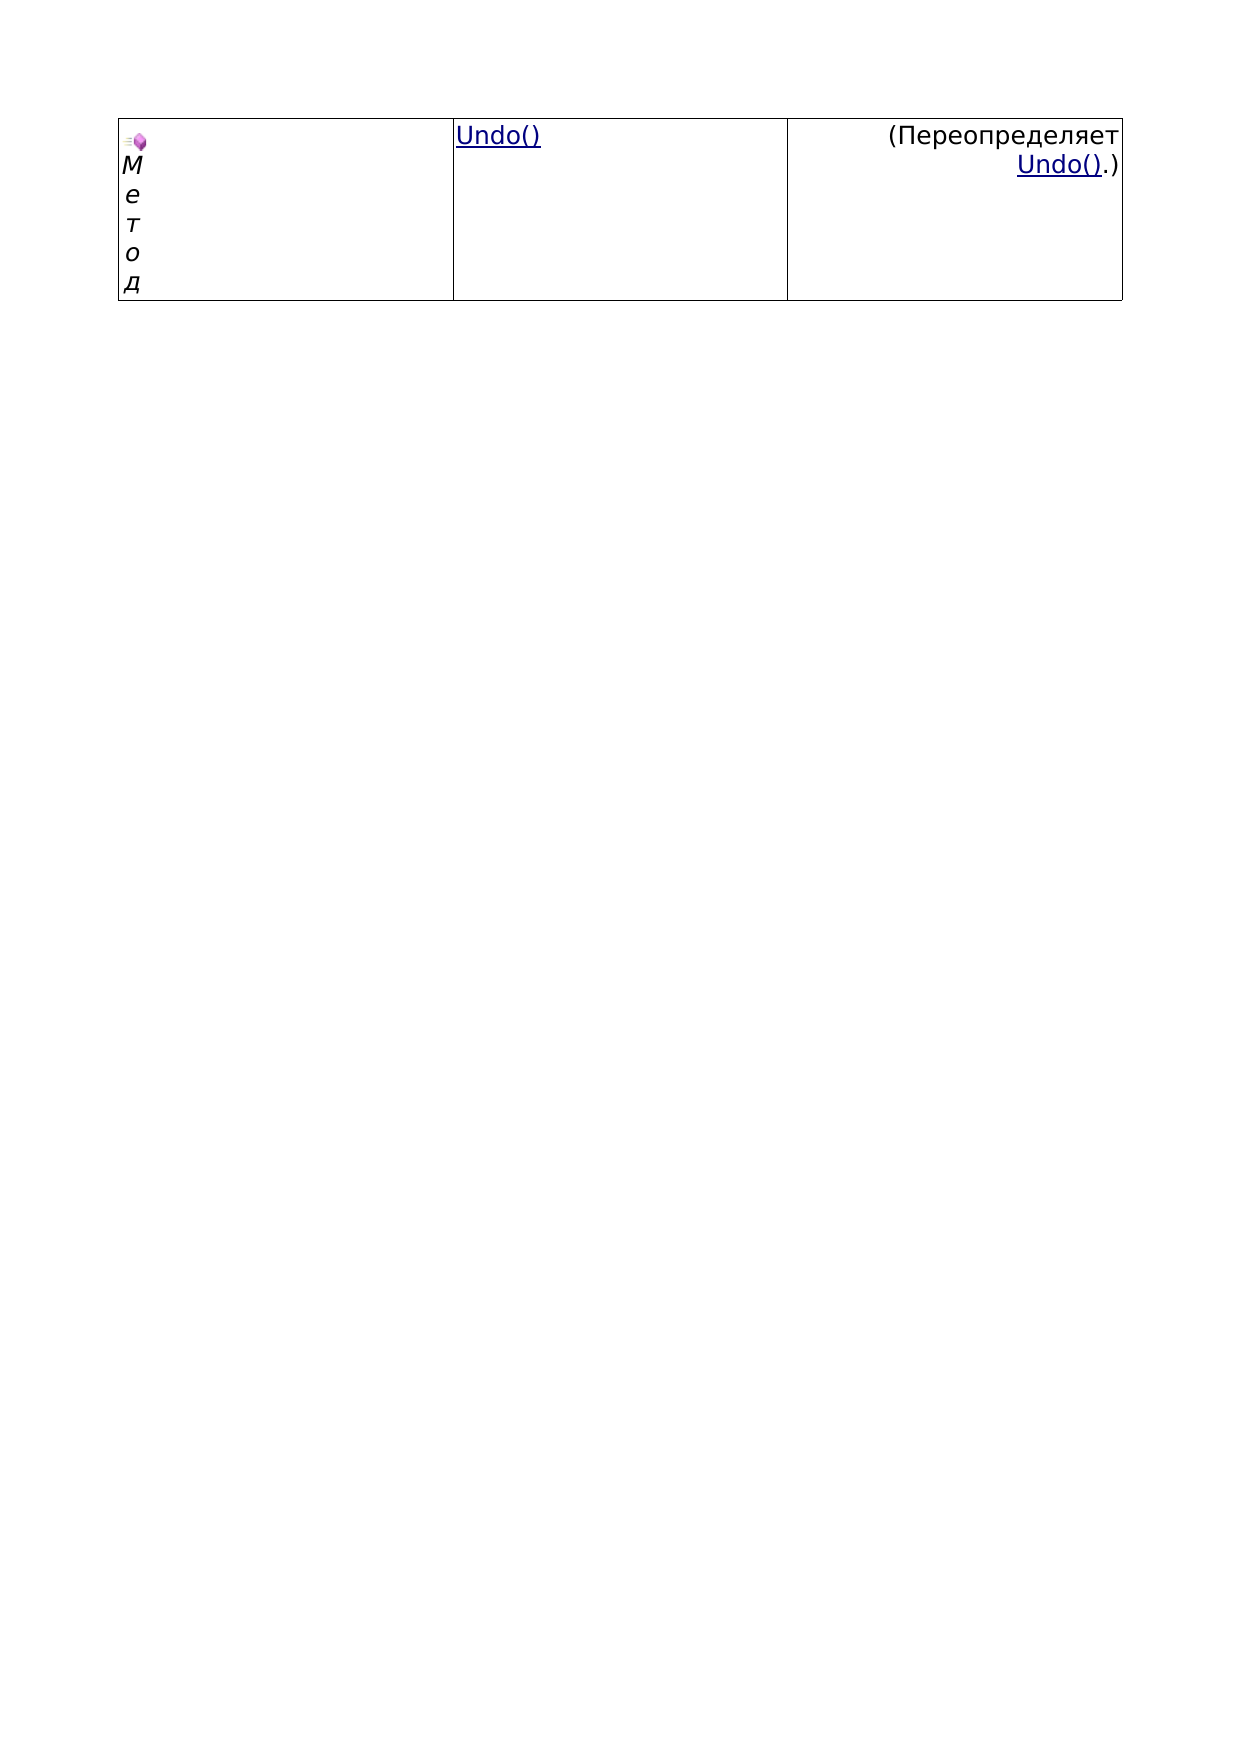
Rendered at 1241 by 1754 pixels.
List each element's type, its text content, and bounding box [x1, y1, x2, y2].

table_cell [119, 119, 453, 299]
table_cell (Переопределяет Undo().) [788, 119, 1122, 299]
table_cell Undo() [454, 119, 787, 299]
picture [121, 133, 147, 151]
